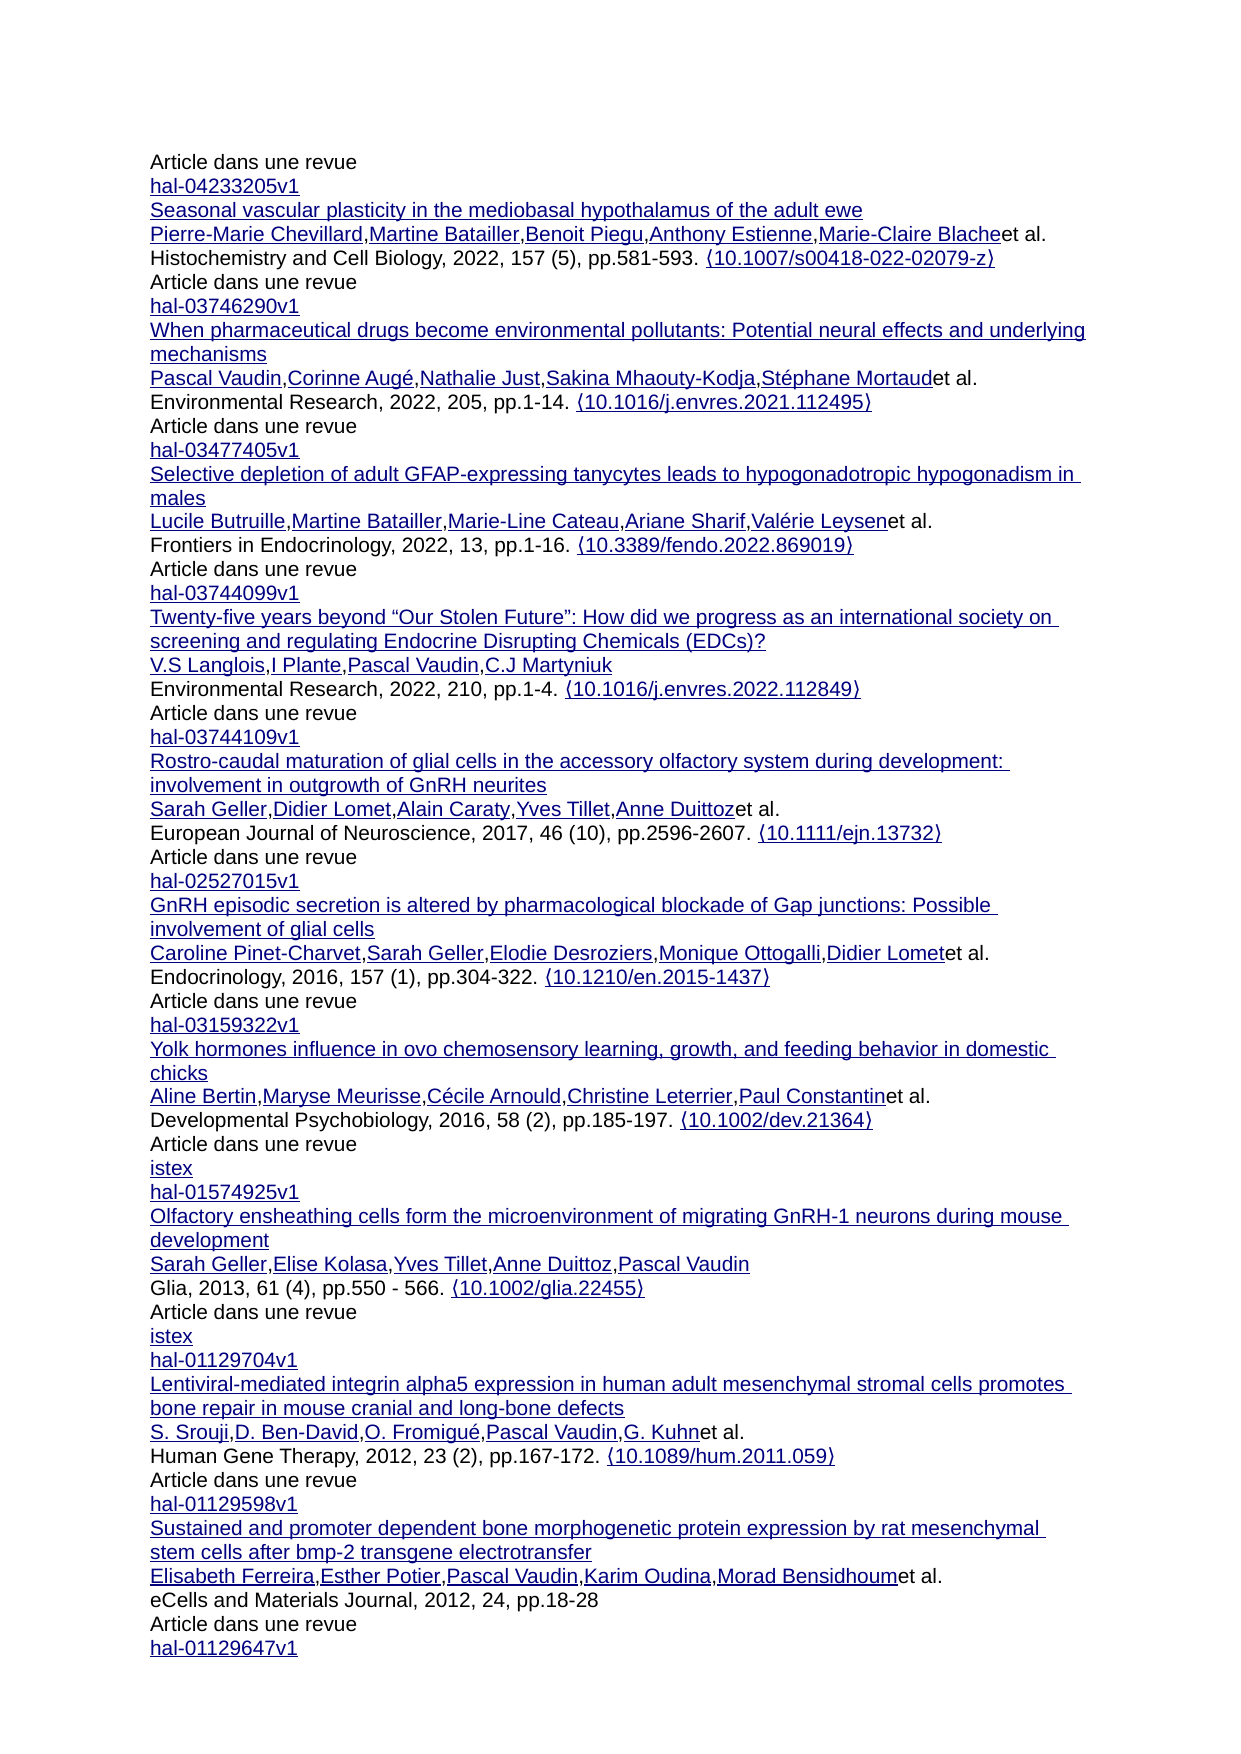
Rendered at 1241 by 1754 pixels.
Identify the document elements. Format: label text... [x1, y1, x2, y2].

table_cell Article dans une revue hal-04233205v1 [150, 150, 1090, 198]
table_cell When pharmaceutical drugs become environmental pollutants: Potential neural effects and underlying mechanisms Pascal Vaudin,Corinne Augé,Nathalie Just,Sakina Mhaouty-Kodja,Stéphane Mortaudet al. Environmental Research, 2022, 205, pp.1-14. ⟨10.1016/j.envres.2021.112495⟩ Article dans une revue hal-03477405v1 [150, 318, 1090, 461]
table_cell GnRH episodic secretion is altered by pharmacological blockade of Gap junctions: Possible involvement of glial cells Caroline Pinet-Charvet,Sarah Geller,Elodie Desroziers,Monique Ottogalli,Didier Lometet al. Endocrinology, 2016, 157 (1), pp.304-322. ⟨10.1210/en.2015-1437⟩ Article dans une revue hal-03159322v1 [150, 893, 1090, 1036]
table_cell Yolk hormones influence in ovo chemosensory learning, growth, and feeding behavior in domestic chicks Aline Bertin,Maryse Meurisse,Cécile Arnould,Christine Leterrier,Paul Constantinet al. Developmental Psychobiology, 2016, 58 (2), pp.185-197. ⟨10.1002/dev.21364⟩ Article dans une revue istex hal-01574925v1 [150, 1036, 1090, 1204]
table_cell Selective depletion of adult GFAP-expressing tanycytes leads to hypogonadotropic hypogonadism in males Lucile Butruille,Martine Batailler,Marie-Line Cateau,Ariane Sharif,Valérie Leysenet al. Frontiers in Endocrinology, 2022, 13, pp.1-16. ⟨10.3389/fendo.2022.869019⟩ Article dans une revue hal-03744099v1 [150, 461, 1090, 605]
table_cell Sustained and promoter dependent bone morphogenetic protein expression by rat mesenchymal stem cells after bmp-2 transgene electrotransfer Elisabeth Ferreira,Esther Potier,Pascal Vaudin,Karim Oudina,Morad Bensidhoumet al. eCells and Materials Journal, 2012, 24, pp.18-28 Article dans une revue hal-01129647v1 [150, 1516, 1090, 1659]
table_cell Seasonal vascular plasticity in the mediobasal hypothalamus of the adult ewe Pierre-Marie Chevillard,Martine Batailler,Benoit Piegu,Anthony Estienne,Marie-Claire Blacheet al. Histochemistry and Cell Biology, 2022, 157 (5), pp.581-593. ⟨10.1007/s00418-022-02079-z⟩ Article dans une revue hal-03746290v1 [150, 198, 1090, 318]
table_cell Olfactory ensheathing cells form the microenvironment of migrating GnRH-1 neurons during mouse development Sarah Geller,Elise Kolasa,Yves Tillet,Anne Duittoz,Pascal Vaudin Glia, 2013, 61 (4), pp.550 - 566. ⟨10.1002/glia.22455⟩ Article dans une revue istex hal-01129704v1 [150, 1204, 1090, 1372]
table_cell Twenty-five years beyond “Our Stolen Future”: How did we progress as an international society on screening and regulating Endocrine Disrupting Chemicals (EDCs)? V.S Langlois,I Plante,Pascal Vaudin,C.J Martyniuk Environmental Research, 2022, 210, pp.1-4. ⟨10.1016/j.envres.2022.112849⟩ Article dans une revue hal-03744109v1 [150, 605, 1090, 749]
table_cell Rostro-caudal maturation of glial cells in the accessory olfactory system during development: involvement in outgrowth of GnRH neurites Sarah Geller,Didier Lomet,Alain Caraty,Yves Tillet,Anne Duittozet al. European Journal of Neuroscience, 2017, 46 (10), pp.2596-2607. ⟨10.1111/ejn.13732⟩ Article dans une revue hal-02527015v1 [150, 749, 1090, 893]
table_cell Lentiviral-mediated integrin alpha5 expression in human adult mesenchymal stromal cells promotes bone repair in mouse cranial and long-bone defects S. Srouji,D. Ben-David,O. Fromigué,Pascal Vaudin,G. Kuhnet al. Human Gene Therapy, 2012, 23 (2), pp.167-172. ⟨10.1089/hum.2011.059⟩ Article dans une revue hal-01129598v1 [150, 1372, 1090, 1516]
